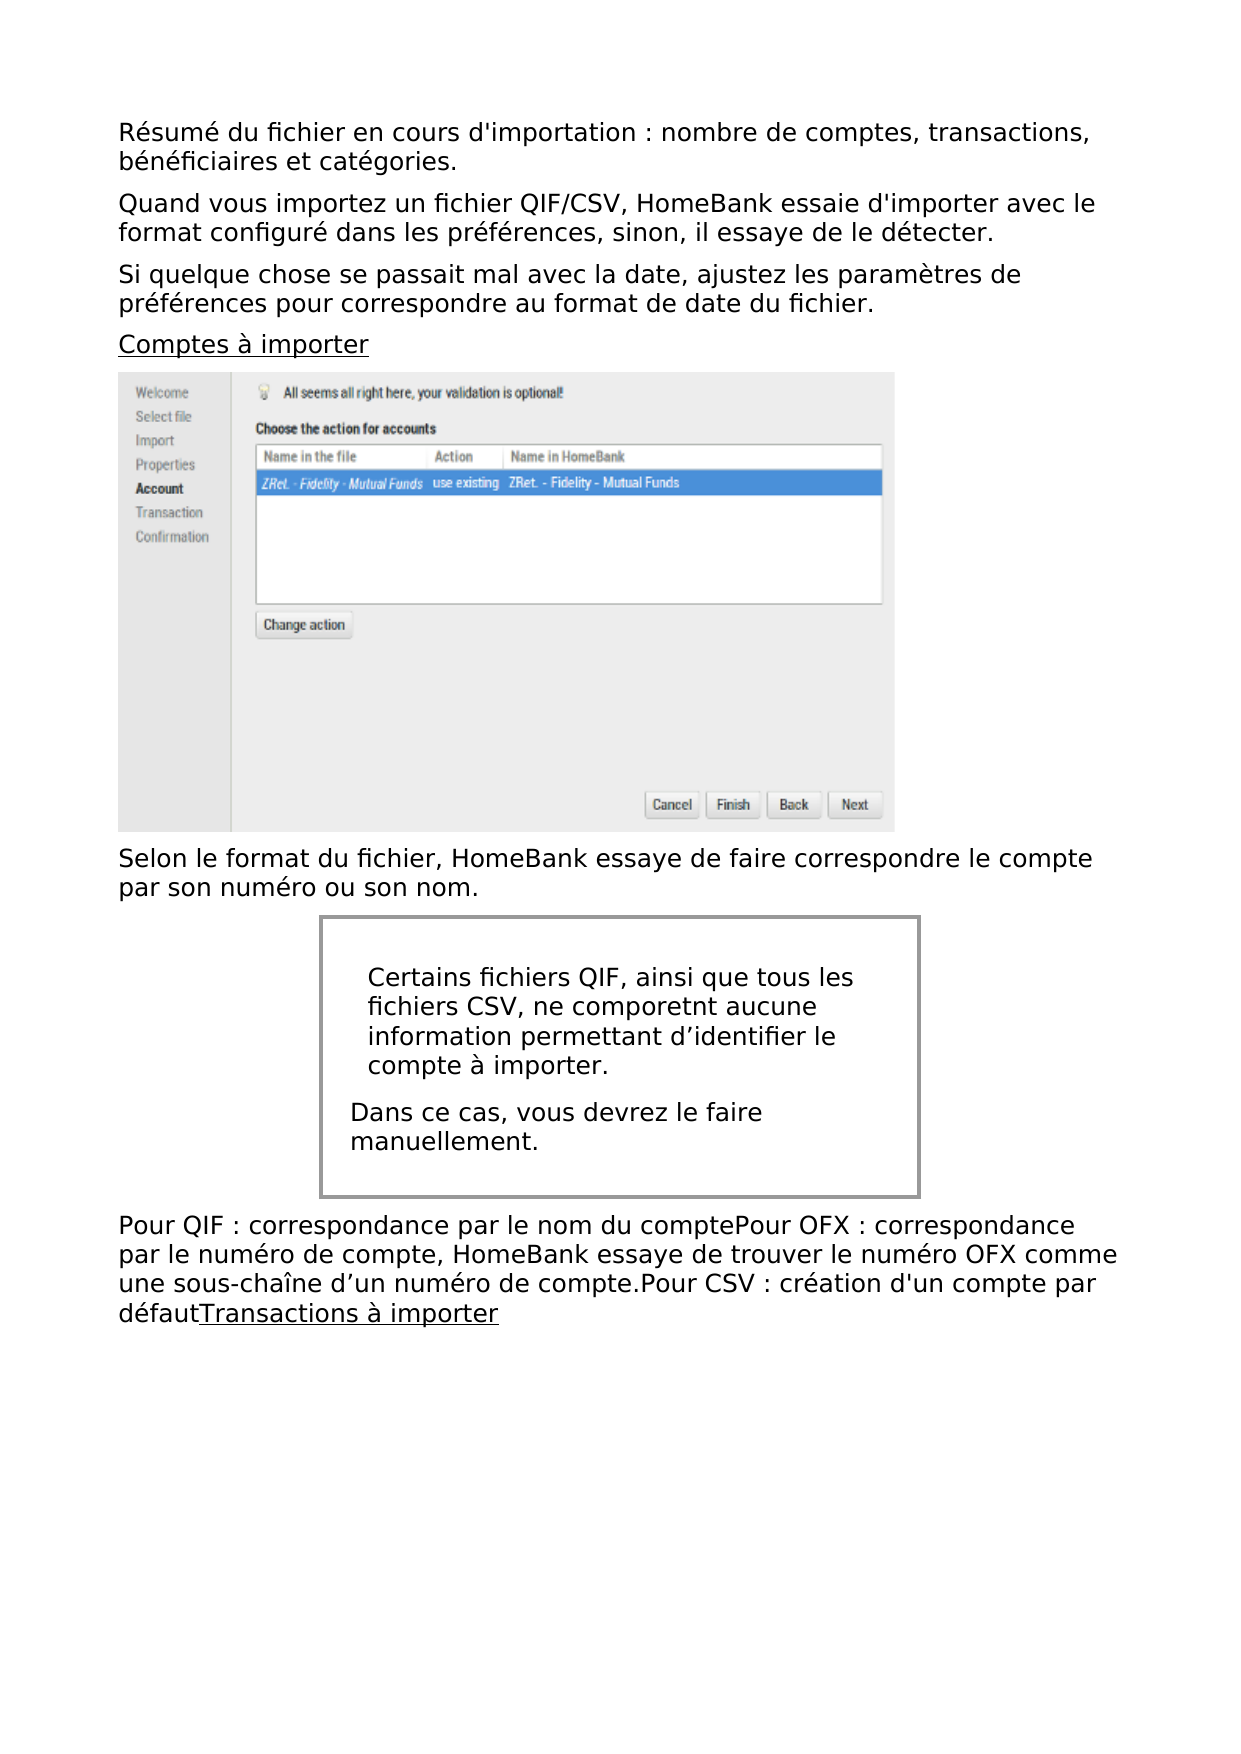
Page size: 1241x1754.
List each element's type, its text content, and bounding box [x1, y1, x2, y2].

table_header Certains fichiers QIF, ainsi que tous les fichiers CSV, ne comporetnt aucune information permettant d’identifier le compte à importer. Dans ce cas, vous devrez le faire manuellement. [332, 928, 908, 1186]
text Quand vous importez un fichier QIF/CSV, HomeBank essaie d'importer avec le format configuré dans les préférences, sinon, il essaye de le détecter. [118, 189, 1122, 247]
text Selon le format du fichier, HomeBank essaye de faire correspondre le compte par son numéro ou son nom. [118, 844, 1122, 902]
text Pour QIF : correspondance par le nom du comptePour OFX : correspondance par le numéro de compte, HomeBank essaye de trouver le numéro OFX comme une sous-chaîne d’un numéro de compte.Pour CSV : création d'un compte par défautTransactions à importer [118, 915, 1122, 1328]
text Si quelque chose se passait mal avec la date, ajustez les paramètres de préférences pour correspondre au format de date du fichier. [118, 260, 1122, 318]
picture [118, 372, 895, 832]
text Résumé du fichier en cours d'importation : nombre de comptes, transactions, bénéficiaires et catégories. [118, 118, 1122, 176]
text Comptes à importer [118, 331, 1122, 360]
